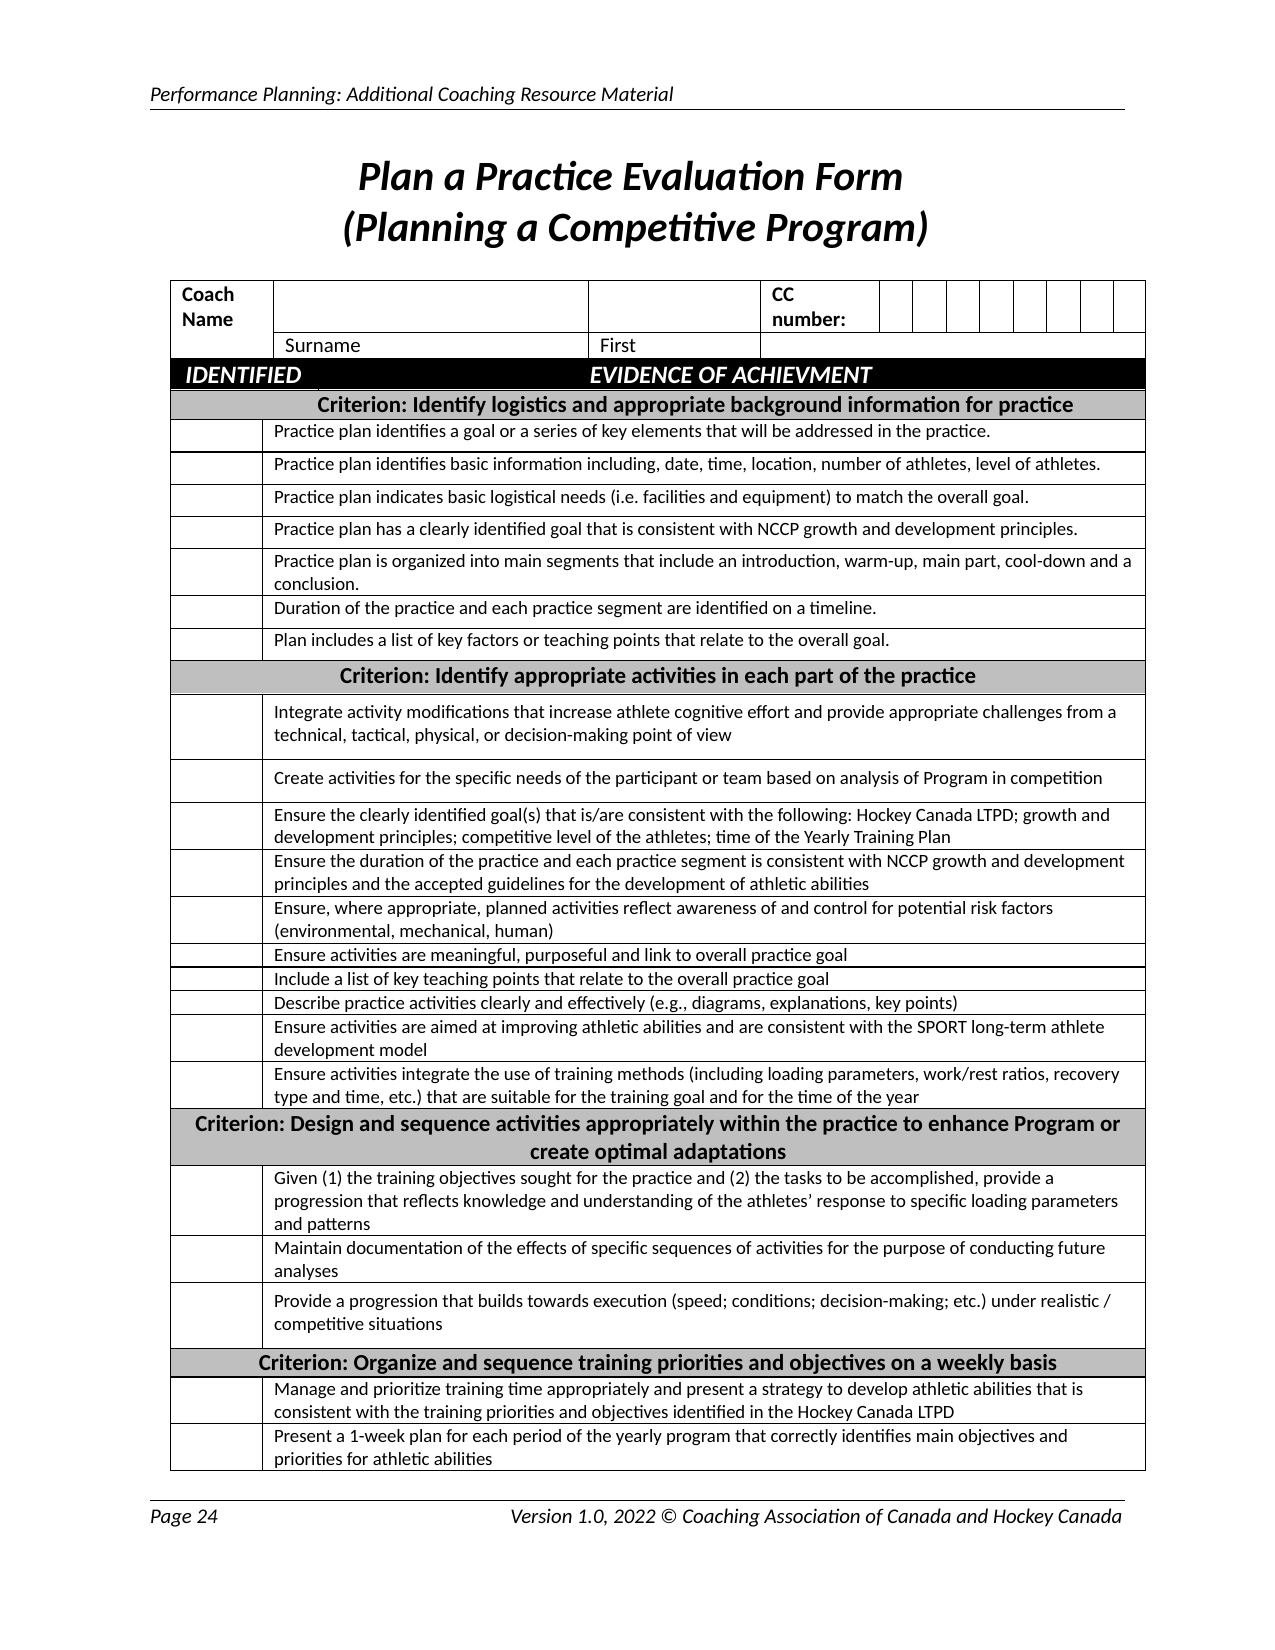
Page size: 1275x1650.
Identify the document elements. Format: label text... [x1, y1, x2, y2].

table_cell Create activities for the specific needs of the participant or team based on analysis of Program in competition [263, 760, 1145, 802]
table_header [980, 281, 1013, 332]
table_cell First [589, 333, 760, 358]
table_header Coach Name [171, 281, 273, 358]
table_cell [171, 420, 262, 451]
table_cell Maintain documentation of the effects of specific sequences of activities for the purpose of conducting future analyses [263, 1236, 1145, 1282]
table_cell Criterion: Identify logistics and appropriate background information for practice [171, 391, 1145, 419]
table_cell [171, 897, 262, 942]
table_header [1014, 281, 1046, 332]
table_cell Criterion: Organize and sequence training priorities and objectives on a weekly basis [171, 1349, 1145, 1376]
table_cell [171, 803, 262, 849]
table_cell Criterion: Design and sequence activities appropriately within the practice to enhance Program or create optimal adaptations [171, 1109, 1145, 1165]
table_cell [171, 968, 262, 990]
table_cell [171, 549, 262, 595]
text (Planning a Competitive Program) [150, 201, 1125, 252]
table_header [880, 281, 912, 332]
table_header [947, 281, 979, 332]
table_cell [171, 944, 262, 966]
table_header [589, 281, 760, 332]
table_cell [171, 1236, 262, 1282]
table_cell [171, 517, 262, 548]
table_cell Ensure, where appropriate, planned activities reflect awareness of and control for potential risk factors (environmental, mechanical, human) [263, 897, 1145, 942]
table_cell Duration of the practice and each practice segment are identified on a timeline. [263, 596, 1145, 627]
table_cell Plan includes a list of key factors or teaching points that relate to the overall goal. [263, 629, 1145, 660]
table_cell Practice plan indicates basic logistical needs (i.e. facilities and equipment) to match the overall goal. [263, 485, 1145, 516]
table_cell IDENTIFIED [171, 359, 318, 389]
table_cell Present a 1-week plan for each period of the yearly program that correctly identifies main objectives and priorities for athletic abilities [263, 1424, 1145, 1470]
table_header [913, 281, 946, 332]
table_header CC number: [761, 281, 879, 332]
table_cell Practice plan has a clearly identified goal that is consistent with NCCP growth and development principles. [263, 517, 1145, 548]
table_cell [171, 1424, 262, 1470]
table_cell [171, 453, 262, 484]
table_cell Manage and prioritize training time appropriately and present a strategy to develop athletic abilities that is consistent with the training priorities and objectives identified in the Hockey Canada LTPD [263, 1378, 1145, 1423]
table_cell Practice plan identifies basic information including, date, time, location, number of athletes, level of athletes. [263, 453, 1145, 484]
table_cell [761, 333, 1145, 358]
table_header [1114, 281, 1145, 332]
table_cell Ensure the clearly identified goal(s) that is/are consistent with the following: Hockey Canada LTPD; growth and development principles; competitive level of the athletes; time of the Yearly Training Plan [263, 803, 1145, 849]
table_cell [171, 1378, 262, 1423]
table_cell Ensure the duration of the practice and each practice segment is consistent with NCCP growth and development principles and the accepted guidelines for the development of athletic abilities [263, 850, 1145, 896]
text Plan a Practice Evaluation Form [150, 150, 1125, 201]
table_cell EVIDENCE OF ACHIEVMENT [319, 359, 1145, 389]
table_cell [171, 629, 262, 660]
table_cell [171, 850, 262, 896]
table_cell Practice plan is organized into main segments that include an introduction, warm-up, main part, cool-down and a conclusion. [263, 549, 1145, 595]
table_cell [171, 695, 262, 759]
table_cell [171, 1062, 262, 1108]
table_cell Provide a progression that builds towards execution (speed; conditions; decision-making; etc.) under realistic / competitive situations [263, 1283, 1145, 1347]
table_cell Include a list of key teaching points that relate to the overall practice goal [263, 968, 1145, 990]
table_cell Given (1) the training objectives sought for the practice and (2) the tasks to be accomplished, provide a progression that reflects knowledge and understanding of the athletes’ response to specific loading parameters and patterns [263, 1166, 1145, 1235]
table_cell Surname [274, 333, 588, 358]
table_cell [171, 1015, 262, 1061]
table_cell [171, 991, 262, 1014]
table_header [1047, 281, 1080, 332]
table_cell Ensure activities are meaningful, purposeful and link to overall practice goal [263, 944, 1145, 966]
table_cell [171, 596, 262, 627]
table_cell [171, 485, 262, 516]
table_cell Criterion: Identify appropriate activities in each part of the practice [171, 661, 1145, 693]
table_cell [171, 760, 262, 802]
table_cell [171, 1166, 262, 1235]
table_cell [171, 1283, 262, 1347]
table_cell Describe practice activities clearly and effectively (e.g., diagrams, explanations, key points) [263, 991, 1145, 1014]
table_header [274, 281, 588, 332]
table_cell Integrate activity modifications that increase athlete cognitive effort and provide appropriate challenges from a technical, tactical, physical, or decision-making point of view [263, 695, 1145, 759]
table_cell Practice plan identifies a goal or a series of key elements that will be addressed in the practice. [263, 420, 1145, 451]
table_header [1081, 281, 1113, 332]
table_cell Ensure activities are aimed at improving athletic abilities and are consistent with the SPORT long-term athlete development model [263, 1015, 1145, 1061]
table_cell Ensure activities integrate the use of training methods (including loading parameters, work/rest ratios, recovery type and time, etc.) that are suitable for the training goal and for the time of the year [263, 1062, 1145, 1108]
